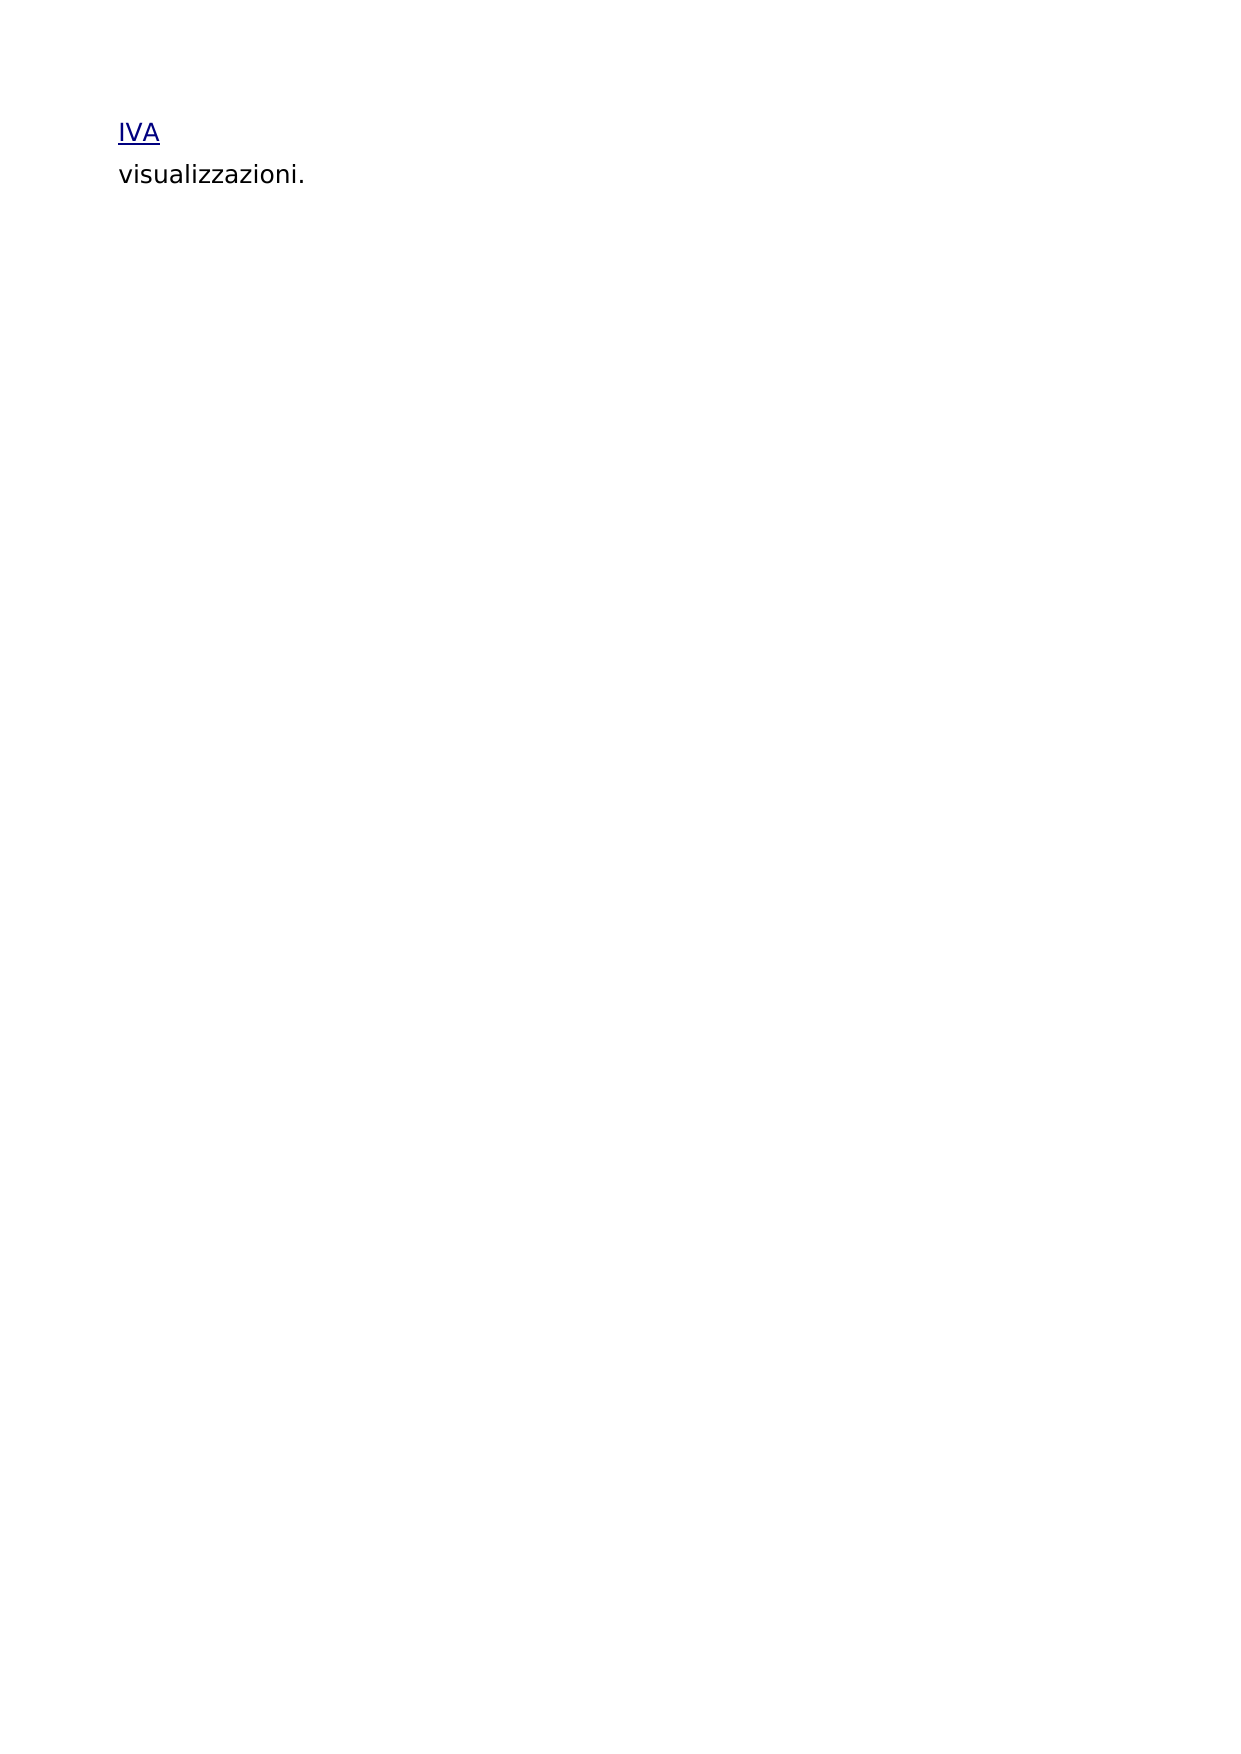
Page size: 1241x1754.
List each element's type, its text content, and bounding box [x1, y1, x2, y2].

text visualizzazioni. [118, 160, 1122, 189]
text IVA [118, 118, 1122, 147]
